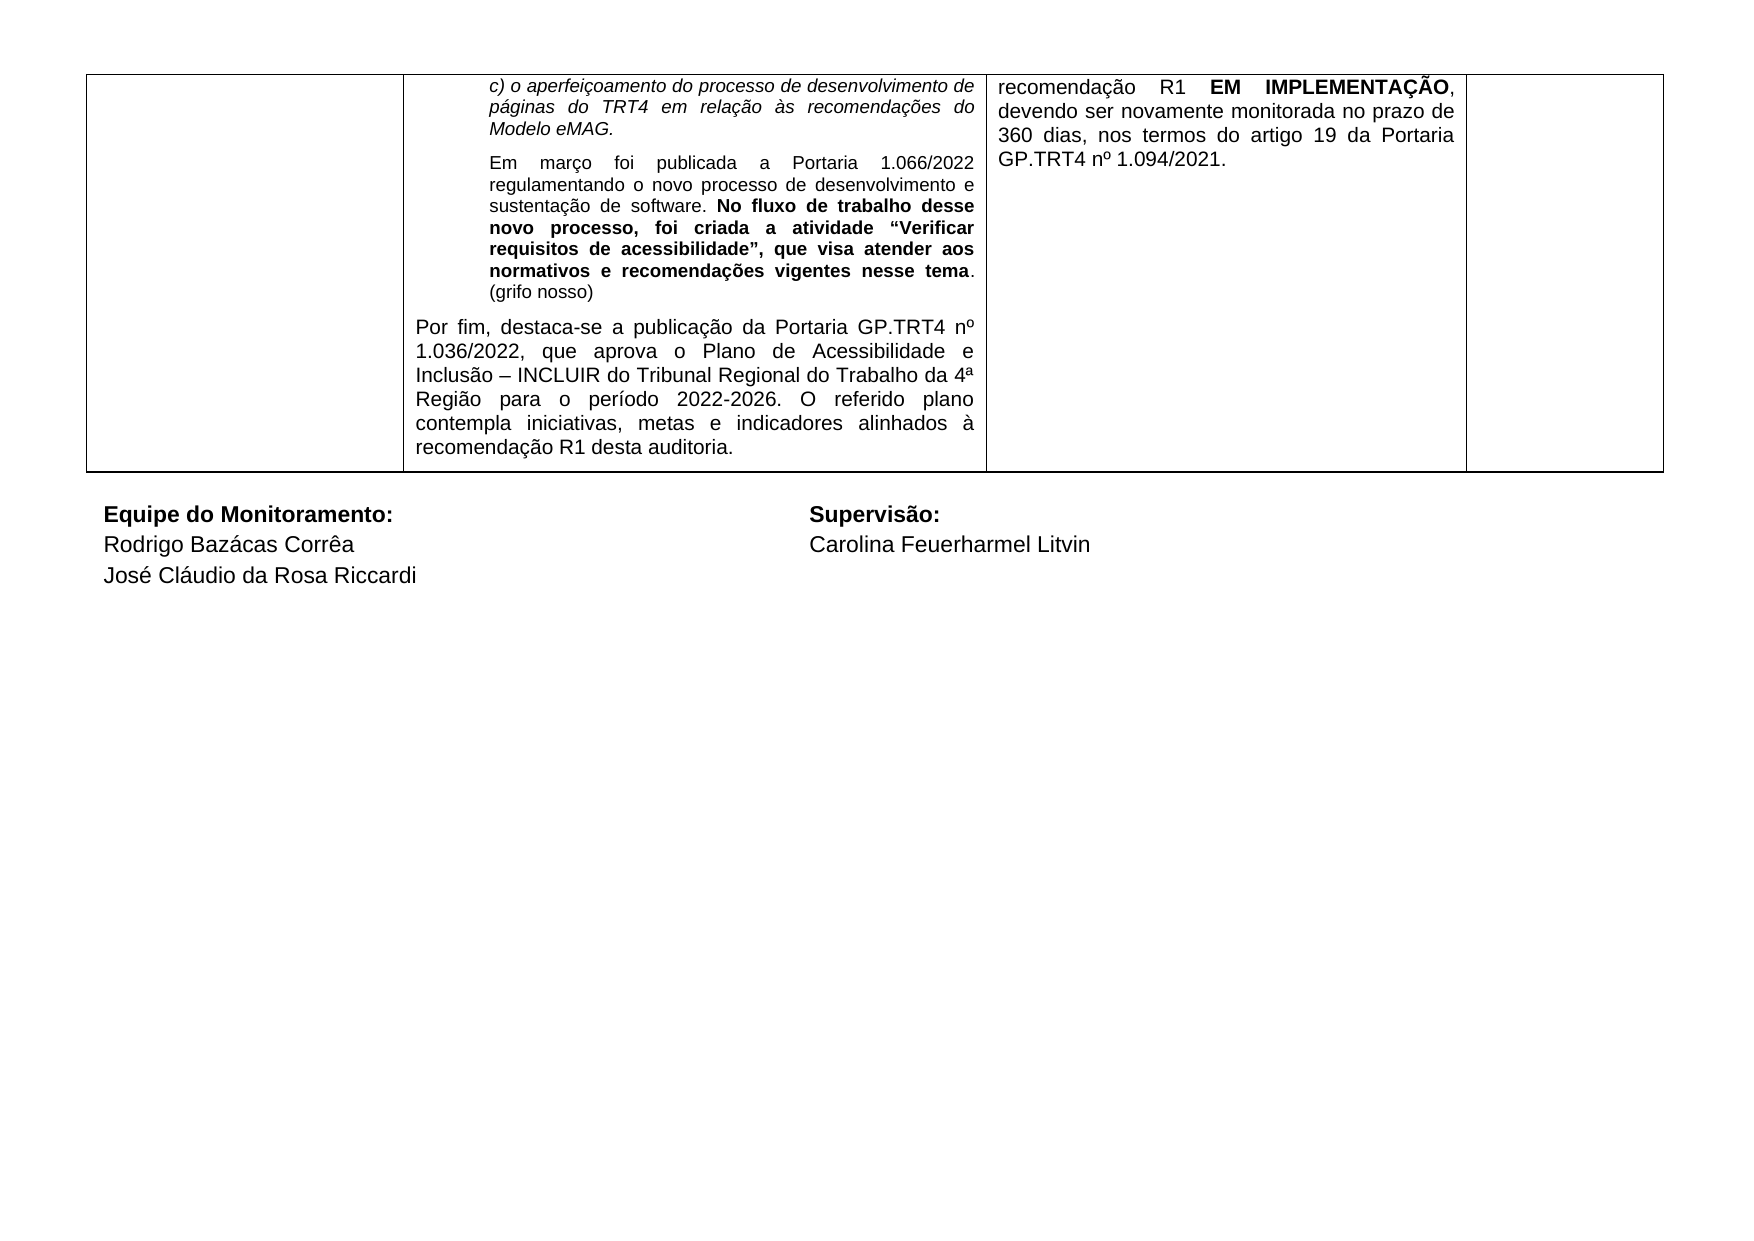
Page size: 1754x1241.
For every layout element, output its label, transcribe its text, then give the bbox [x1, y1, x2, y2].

table_cell recomendação R1 EM IMPLEMENTAÇÃO, devendo ser novamente monitorada no prazo de 360 dias, nos termos do artigo 19 da Portaria GP.TRT4 nº 1.094/2021. [987, 75, 1466, 471]
table_cell [1467, 75, 1663, 471]
table_cell [87, 75, 403, 471]
text Rodrigo Bazácas Corrêa Carolina Feuerharmel Litvin [103, 531, 1695, 558]
text José Cláudio da Rosa Riccardi [103, 562, 1695, 588]
text Equipe do Monitoramento: Supervisão: [103, 501, 1695, 527]
table_cell c) o aperfeiçoamento do processo de desenvolvimento de páginas do TRT4 em relação às recomendações do Modelo eMAG. Em março foi publicada a Portaria 1.066/2022 regulamentando o novo processo de desenvolvimento e sustentação de software. No fluxo de trabalho desse novo processo, foi criada a atividade “Verificar requisitos de acessibilidade”, que visa atender aos normativos e recomendações vigentes nesse tema. (grifo nosso) Por fim, destaca-se a publicação da Portaria GP.TRT4 nº 1.036/2022, que aprova o Plano de Acessibilidade e Inclusão – INCLUIR do Tribunal Regional do Trabalho da 4ª Região para o período 2022-2026. O referido plano contempla iniciativas, metas e indicadores alinhados à recomendação R1 desta auditoria. [404, 75, 986, 471]
